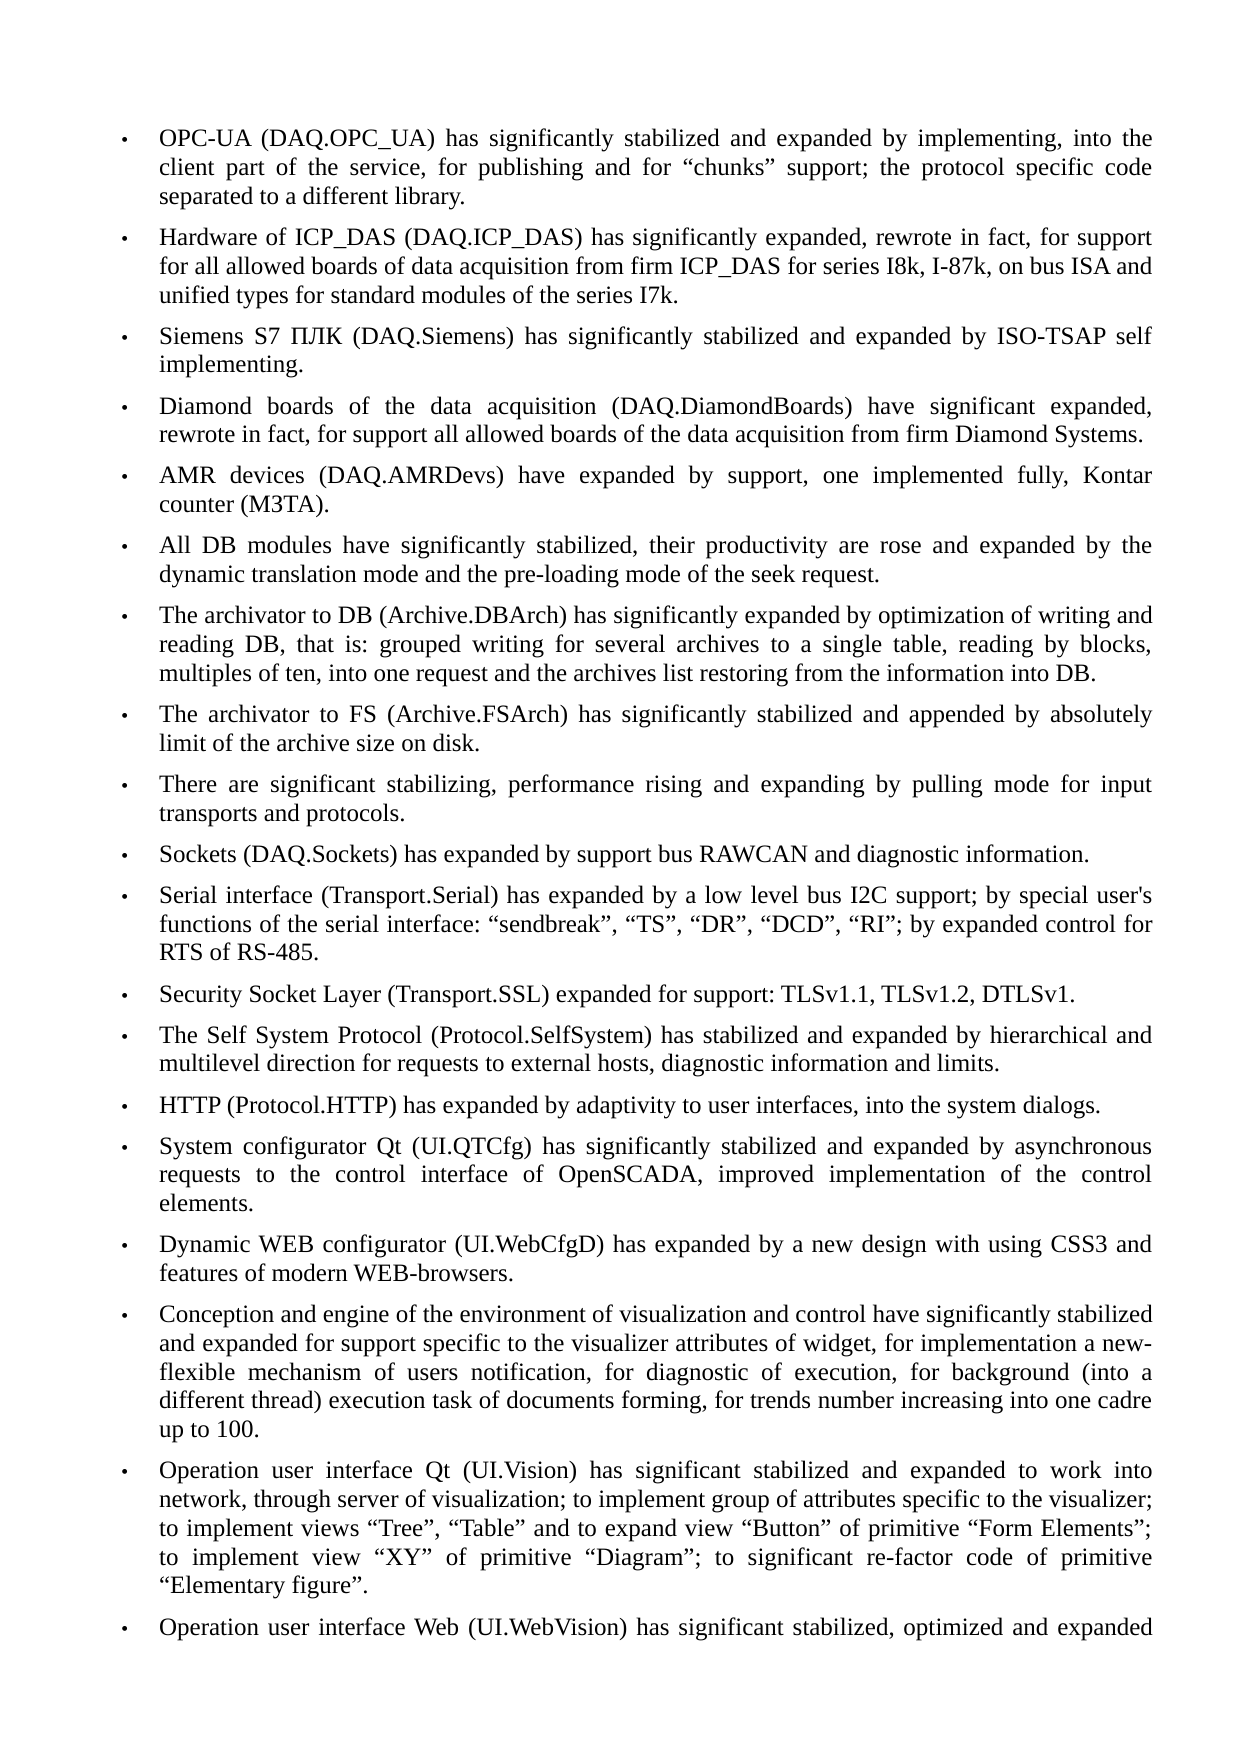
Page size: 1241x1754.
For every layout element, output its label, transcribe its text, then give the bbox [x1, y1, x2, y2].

list Operation user interface Web (UI.WebVision) has significant stabilized, optimized and expanded [121, 1612, 1153, 1640]
list Operation user interface Qt (UI.Vision) has significant stabilized and expanded to work into network, through server of visualization; to implement group of attributes specific to the visualizer; to implement views “Tree”, “Table” and to expand view “Button” of primitive “Form Elements”; to implement view “XY” of primitive “Diagram”; to significant re-factor code of primitive “Elementary figure”. [121, 1456, 1153, 1599]
list Siemens S7 ПЛК (DAQ.Siemens) has significantly stabilized and expanded by ISO-TSAP self implementing. [121, 321, 1153, 378]
list All DB modules have significantly stabilized, their productivity are rose and expanded by the dynamic translation mode and the pre-loading mode of the seek request. [121, 531, 1153, 588]
list AMR devices (DAQ.AMRDevs) have expanded by support, one implemented fully, Kontar counter (МЗТА). [121, 461, 1153, 518]
list Dynamic WEB configurator (UI.WebCfgD) has expanded by a new design with using CSS3 and features of modern WEB-browsers. [121, 1229, 1153, 1287]
list Hardware of ICP_DAS (DAQ.ICP_DAS) has significantly expanded, rewrote in fact, for support for all allowed boards of data acquisition from firm ICP_DAS for series I8k, I-87k, on bus ISA and unified types for standard modules of the series I7k. [121, 222, 1153, 308]
list The Self System Protocol (Protocol.SelfSystem) has stabilized and expanded by hierarchical and multilevel direction for requests to external hosts, diagnostic information and limits. [121, 1020, 1153, 1077]
list Security Socket Layer (Transport.SSL) expanded for support: TLSv1.1, TLSv1.2, DTLSv1. [121, 979, 1153, 1007]
list The archivator to DB (Archive.DBArch) has significantly expanded by optimization of writing and reading DB, that is: grouped writing for several archives to a single table, reading by blocks, multiples of ten, into one request and the archives list restoring from the information into DB. [121, 600, 1153, 687]
list The archivator to FS (Archive.FSArch) has significantly stabilized and appended by absolutely limit of the archive size on disk. [121, 699, 1153, 757]
list Diamond boards of the data acquisition (DAQ.DiamondBoards) have significant expanded, rewrote in fact, for support all allowed boards of the data acquisition from firm Diamond Systems. [121, 391, 1153, 448]
list Sockets (DAQ.Sockets) has expanded by support bus RAWCAN and diagnostic information. [121, 839, 1153, 868]
list System configurator Qt (UI.QTCfg) has significantly stabilized and expanded by asynchronous requests to the control interface of OpenSCADA, improved implementation of the control elements. [121, 1131, 1153, 1217]
list Serial interface (Transport.Serial) has expanded by a low level bus I2C support; by special user's functions of the serial interface: “sendbreak”, “TS”, “DR”, “DCD”, “RI”; by expanded control for RTS of RS-485. [121, 880, 1153, 966]
list There are significant stabilizing, performance rising and expanding by pulling mode for input transports and protocols. [121, 769, 1153, 826]
list OPC-UA (DAQ.OPC_UA) has significantly stabilized and expanded by implementing, into the client part of the service, for publishing and for “chunks” support; the protocol specific code separated to a different library. [121, 123, 1153, 210]
list HTTP (Protocol.HTTP) has expanded by adaptivity to user interfaces, into the system dialogs. [121, 1090, 1153, 1118]
list Conception and engine of the environment of visualization and control have significantly stabilized and expanded for support specific to the visualizer attributes of widget, for implementation a new-flexible mechanism of users notification, for diagnostic of execution, for background (into a different thread) execution task of documents forming, for trends number increasing into one cadre up to 100. [121, 1299, 1153, 1443]
